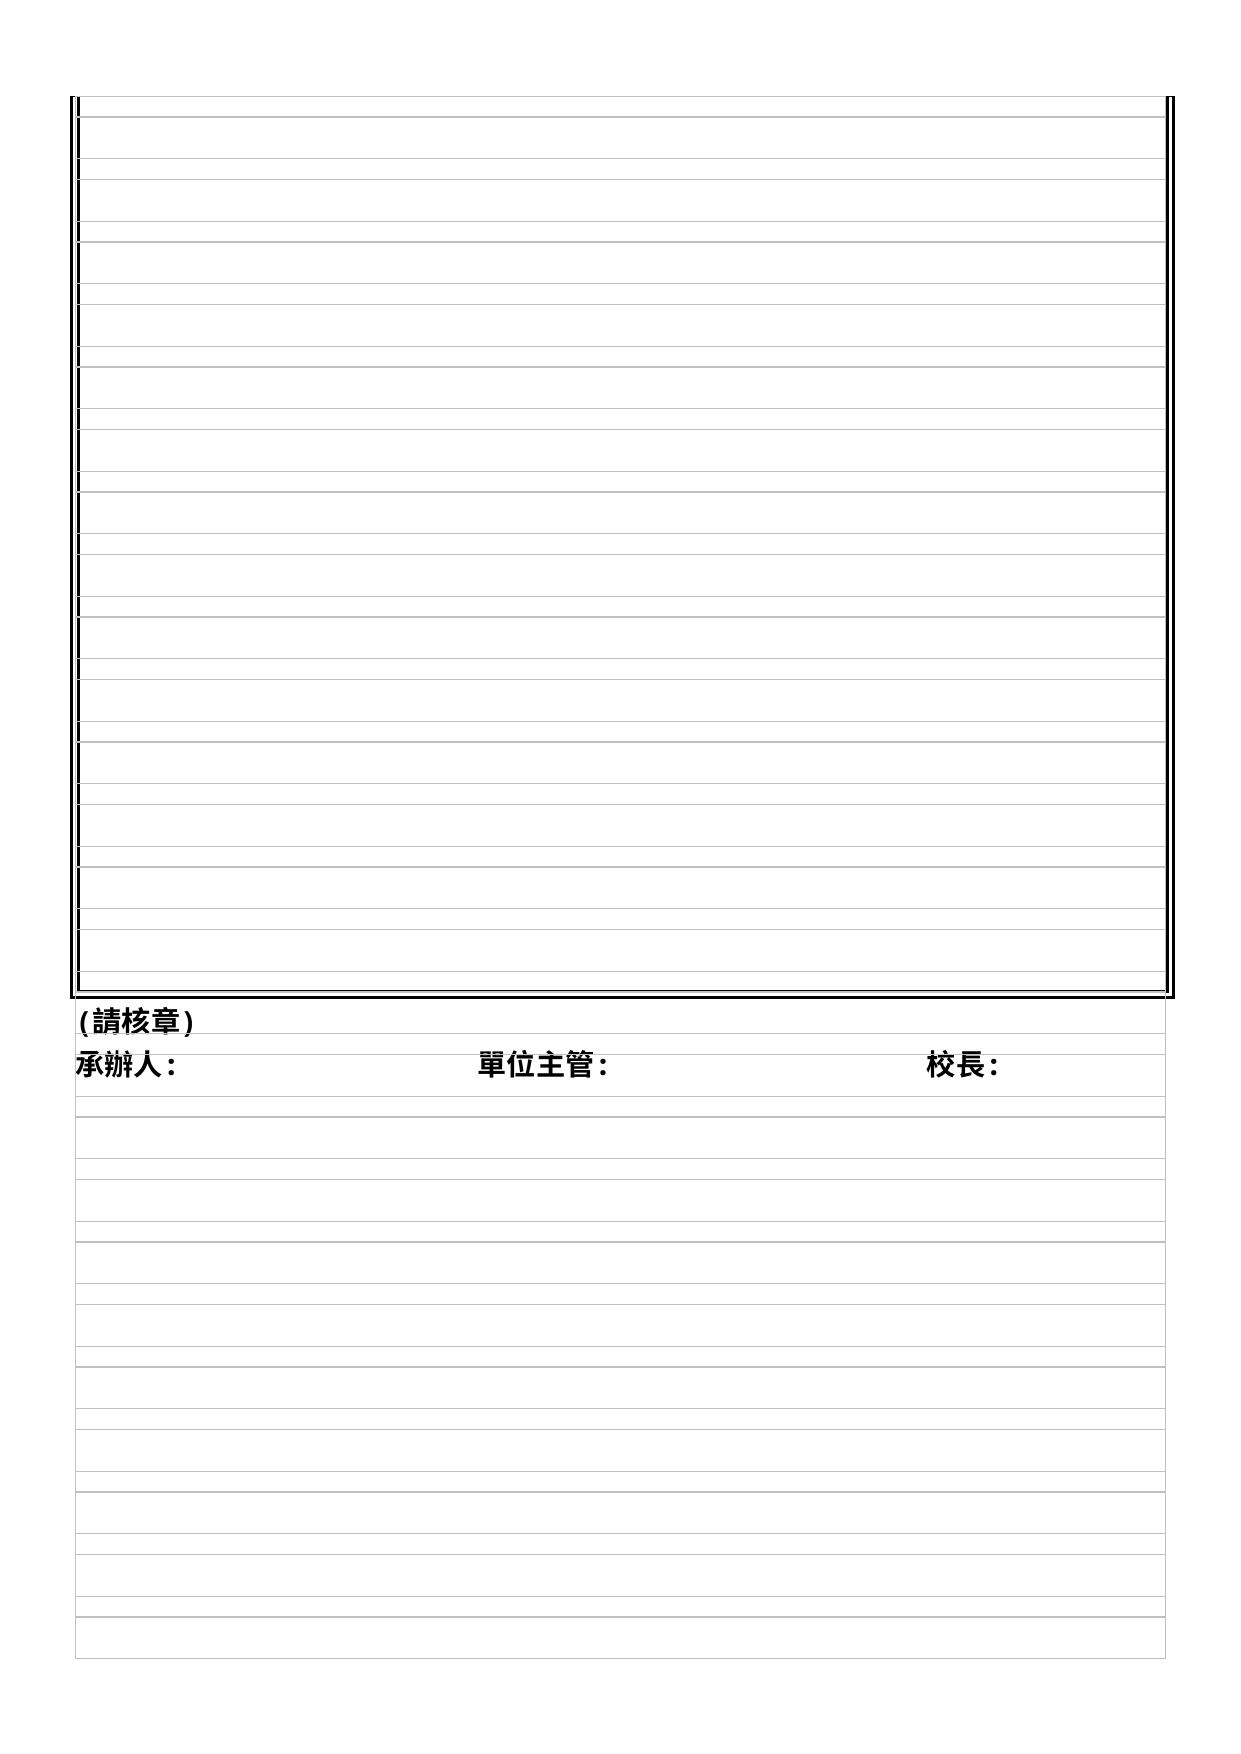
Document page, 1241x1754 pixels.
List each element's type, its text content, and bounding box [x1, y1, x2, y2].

table_cell [80, 555, 1165, 596]
text (請核章) [76, 999, 1165, 1033]
table_cell [80, 409, 1165, 429]
table_cell [80, 222, 1165, 241]
table_cell [80, 159, 1165, 179]
table_cell [80, 618, 1165, 658]
table_cell [80, 722, 1165, 741]
table_cell [80, 347, 1165, 366]
table_cell [80, 930, 1165, 971]
table_cell [80, 972, 1165, 989]
table_cell [80, 909, 1165, 929]
table_cell [80, 868, 1165, 908]
table_cell [80, 284, 1165, 304]
table_cell [80, 472, 1165, 491]
table_cell [80, 243, 1165, 283]
table_cell [80, 784, 1165, 804]
text 承辦人: 單位主管: 校長: [76, 1055, 1165, 1084]
table_cell [80, 743, 1165, 783]
table_cell [80, 493, 1165, 533]
text [76, 1041, 1165, 1054]
table_cell [80, 847, 1165, 866]
table_cell [80, 180, 1165, 221]
table_cell [80, 430, 1165, 471]
table_cell [80, 680, 1165, 721]
table_cell [80, 534, 1165, 554]
table_cell [80, 118, 1165, 158]
table_cell [80, 97, 1165, 116]
table_cell [80, 597, 1165, 616]
text [76, 1034, 1165, 1041]
table_cell [80, 368, 1165, 408]
table_cell [80, 659, 1165, 679]
table_cell [80, 805, 1165, 846]
table_cell [80, 305, 1165, 346]
